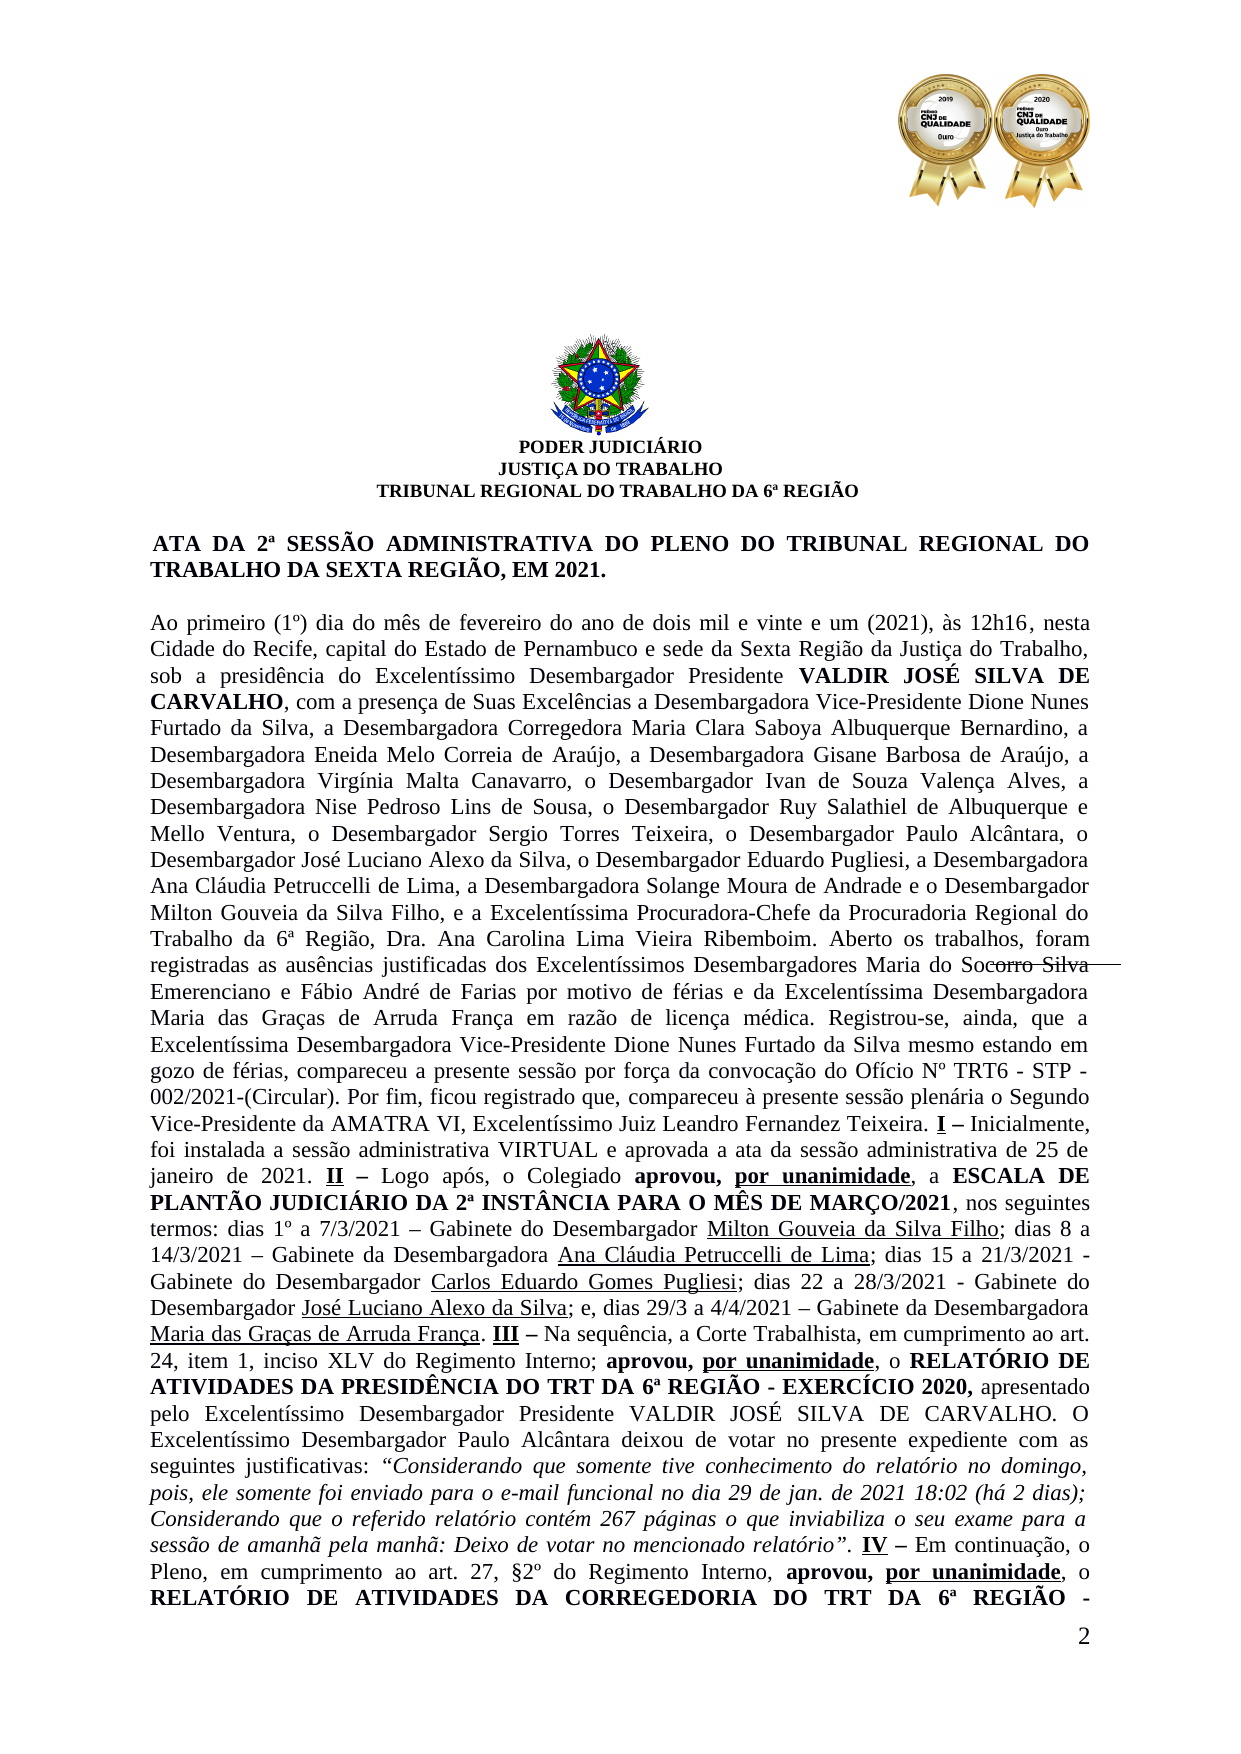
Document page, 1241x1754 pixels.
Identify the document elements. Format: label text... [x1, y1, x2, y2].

text ATA DA 2ª SESSÃO ADMINISTRATIVA DO PLENO DO TRIBUNAL REGIONAL DO TRABALHO DA SEXTA REGIÃO, EM 2021. [150, 530, 1091, 583]
text Ao primeiro (1º) dia do mês de fevereiro do ano de dois mil e vinte e um (2021), às 12h16, nesta Cidade do Recife, capital do Estado de Pernambuco e sede da Sexta Região da Justiça do Trabalho, sob a presidência do Excelentíssimo Desembargador Presidente VALDIR JOSÉ SILVA DE CARVALHO, com a presença de Suas Excelências a Desembargadora Vice-Presidente Dione Nunes Furtado da Silva, a Desembargadora Corregedora Maria Clara Saboya Albuquerque Bernardino, a Desembargadora Eneida Melo Correia de Araújo, a Desembargadora Gisane Barbosa de Araújo, a Desembargadora Virgínia Malta Canavarro, o Desembargador Ivan de Souza Valença Alves, a Desembargadora Nise Pedroso Lins de Sousa, o Desembargador Ruy Salathiel de Albuquerque e Mello Ventura, o Desembargador Sergio Torres Teixeira, o Desembargador Paulo Alcântara, o Desembargador José Luciano Alexo da Silva, o Desembargador Eduardo Pugliesi, a Desembargadora Ana Cláudia Petruccelli de Lima, a Desembargadora Solange Moura de Andrade e o Desembargador Milton Gouveia da Silva Filho, e a Excelentíssima Procuradora-Chefe da Procuradoria Regional do Trabalho da 6ª Região, Dra. Ana Carolina Lima Vieira Ribemboim. Aberto os trabalhos, foram registradas as ausências justificadas dos Excelentíssimos Desembargadores Maria do Socorro Silva Emerenciano e Fábio André de Farias por motivo de férias e da Excelentíssima Desembargadora Maria das Graças de Arruda França em razão de licença médica. Registrou-se, ainda, que a Excelentíssima Desembargadora Vice-Presidente Dione Nunes Furtado da Silva mesmo estando em gozo de férias, compareceu a presente sessão por força da convocação do Ofício Nº TRT6 - STP - 002/2021-(Circular). Por fim, ficou registrado que, compareceu à presente sessão plenária o Segundo Vice-Presidente da AMATRA VI, Excelentíssimo Juiz Leandro Fernandez Teixeira. I – Inicialmente, foi instalada a sessão administrativa VIRTUAL e aprovada a ata da sessão administrativa de 25 de janeiro de 2021. II – Logo após, o Colegiado aprovou, por unanimidade, a ESCALA DE PLANTÃO JUDICIÁRIO DA 2ª INSTÂNCIA PARA O MÊS DE MARÇO/2021, nos seguintes termos: dias 1º a 7/3/2021 – Gabinete do Desembargador Milton Gouveia da Silva Filho; dias 8 a 14/3/2021 – Gabinete da Desembargadora Ana Cláudia Petruccelli de Lima; dias 15 a 21/3/2021 - Gabinete do Desembargador Carlos Eduardo Gomes Pugliesi; dias 22 a 28/3/2021 - Gabinete do Desembargador José Luciano Alexo da Silva; e, dias 29/3 a 4/4/2021 – Gabinete da Desembargadora Maria das Graças de Arruda França. III – Na sequência, a Corte Trabalhista, em cumprimento ao art. 24, item 1, inciso XLV do Regimento Interno; aprovou, por unanimidade, o RELATÓRIO DE ATIVIDADES DA PRESIDÊNCIA DO TRT DA 6ª REGIÃO - EXERCÍCIO 2020, apresentado pelo Excelentíssimo Desembargador Presidente VALDIR JOSÉ SILVA DE CARVALHO. O Excelentíssimo Desembargador Paulo Alcântara deixou de votar no presente expediente com as seguintes justificativas: “Considerando que somente tive conhecimento do relatório no domingo, pois, ele somente foi enviado para o e-mail funcional no dia 29 de jan. de 2021 18:02 (há 2 dias); Considerando que o referido relatório contém 267 páginas o que inviabiliza o seu exame para a sessão de amanhã pela manhã: Deixo de votar no mencionado relatório”. IV – Em continuação, o Pleno, em cumprimento ao art. 27, §2º do Regimento Interno, aprovou, por unanimidade, o RELATÓRIO DE ATIVIDADES DA CORREGEDORIA DO TRT DA 6ª REGIÃO [150, 609, 1090, 1610]
